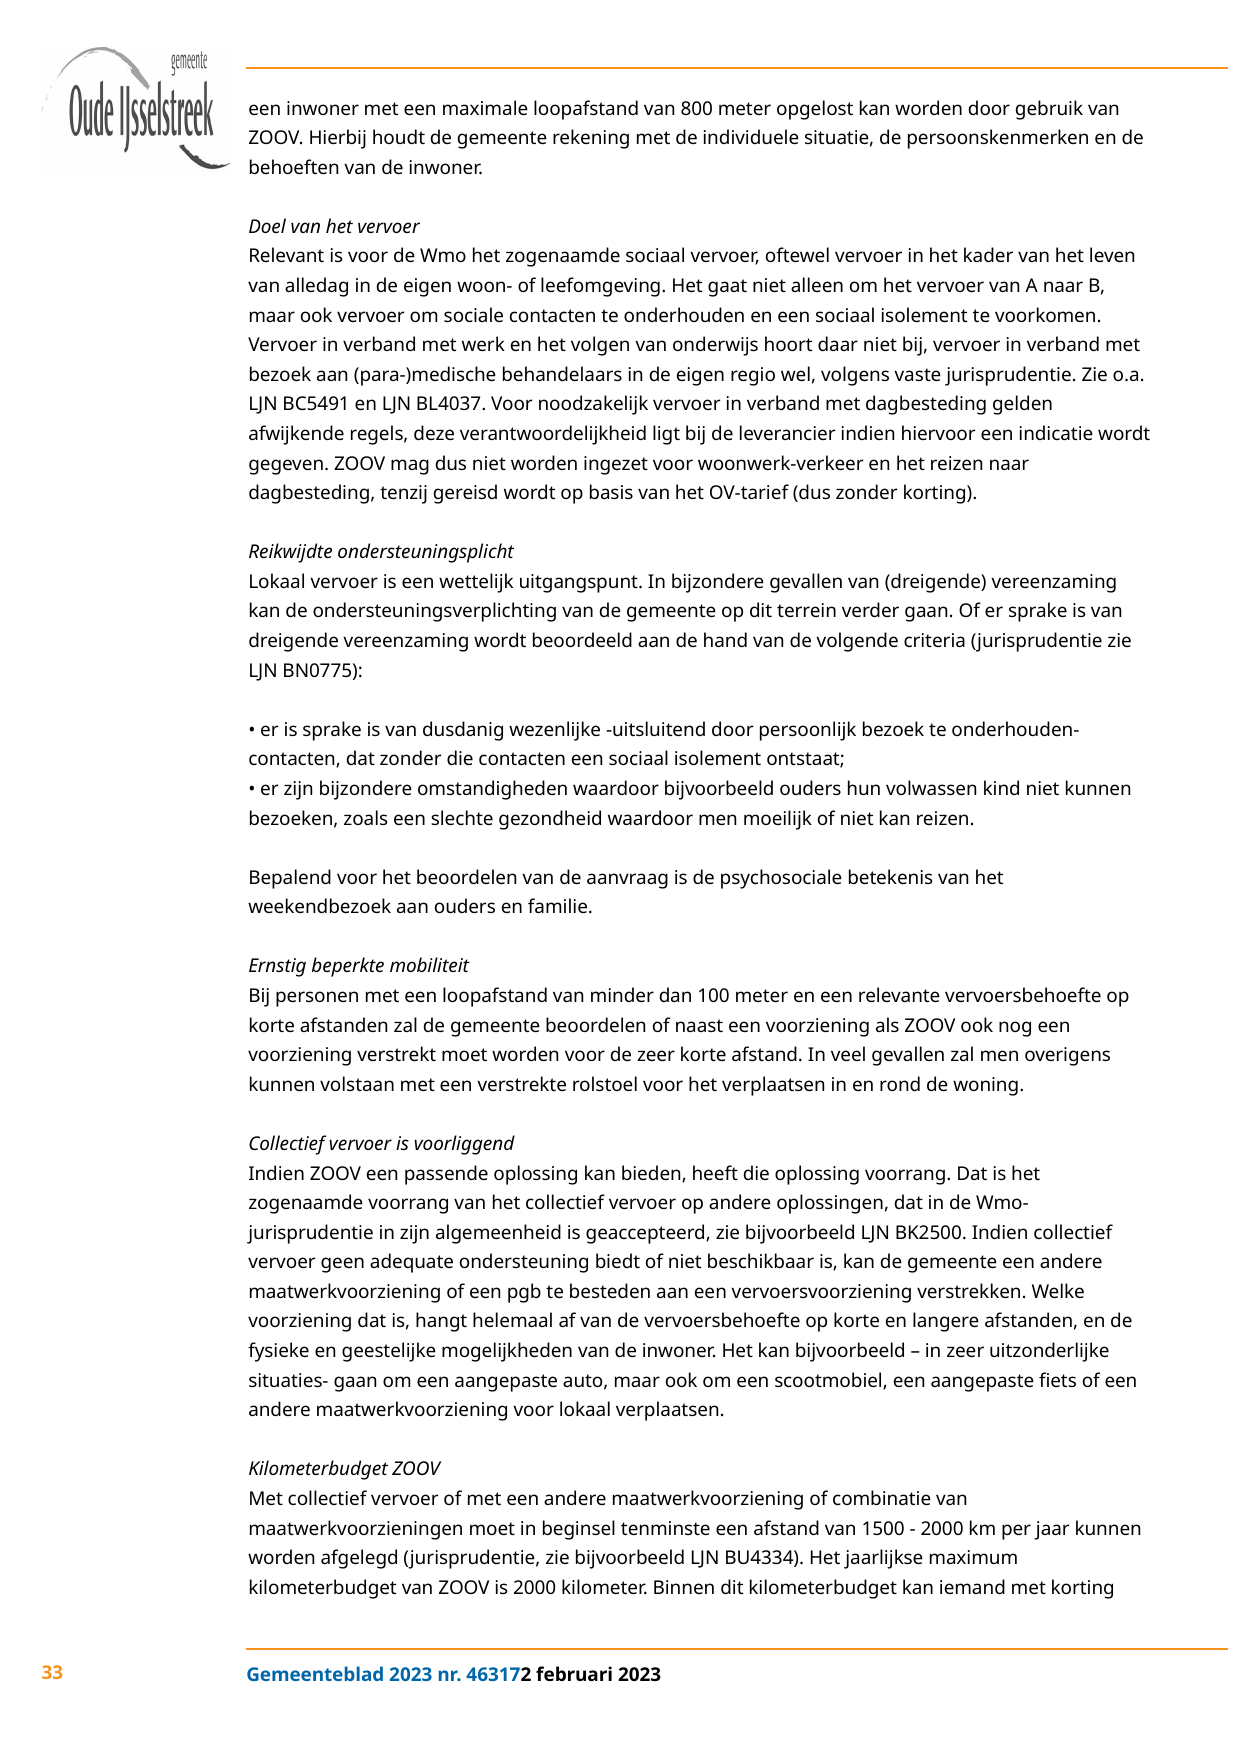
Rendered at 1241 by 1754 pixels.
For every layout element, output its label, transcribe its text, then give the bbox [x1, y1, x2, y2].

text Indien ZOOV een passende oplossing kan bieden, heeft die oplossing voorrang. Dat is het zogenaamde voorrang van het collectief vervoer op andere oplossingen, dat in de Wmo-jurisprudentie in zijn algemeenheid is geaccepteerd, zie bijvoorbeeld LJN BK2500. Indien collectief vervoer geen adequate ondersteuning biedt of niet beschikbaar is, kan de gemeente een andere maatwerkvoorziening of een pgb te besteden aan een vervoersvoorziening verstrekken. Welke voorziening dat is, hangt helemaal af van de vervoersbehoefte op korte en langere afstanden, en de fysieke en geestelijke mogelijkheden van de inwoner. Het kan bijvoorbeeld – in zeer uitzonderlijke situaties- gaan om een aangepaste auto, maar ook om een scootmobiel, een aangepaste fiets of een andere maatwerkvoorziening voor lokaal verplaatsen. [248, 1160, 1152, 1422]
text Collectief vervoer is voorliggend [248, 1130, 1152, 1156]
text een inwoner met een maximale loopafstand van 800 meter opgelost kan worden door gebruik van ZOOV. Hierbij houdt de gemeente rekening met de individuele situatie, de persoonskenmerken en de behoeften van de inwoner. [248, 95, 1152, 180]
text • er zijn bijzondere omstandigheden waardoor bijvoorbeeld ouders hun volwassen kind niet kunnen bezoeken, zoals een slechte gezondheid waardoor men moeilijk of niet kan reizen. [248, 775, 1152, 831]
text Lokaal vervoer is een wettelijk uitgangspunt. In bijzondere gevallen van (dreigende) vereenzaming kan de ondersteuningsverplichting van de gemeente op dit terrein verder gaan. Of er sprake is van dreigende vereenzaming wordt beoordeeld aan de hand van de volgende criteria (jurisprudentie zie LJN BN0775): [248, 568, 1152, 683]
text Reikwijdte ondersteuningsplicht [248, 538, 1152, 564]
text • er is sprake is van dusdanig wezenlijke -uitsluitend door persoonlijk bezoek te onderhouden- contacten, dat zonder die contacten een sociaal isolement ontstaat; [248, 716, 1152, 771]
text Bepalend voor het beoordelen van de aanvraag is de psychosociale betekenis van het weekendbezoek aan ouders en familie. [248, 864, 1152, 919]
text Doel van het vervoer [248, 213, 1152, 239]
text Ernstig beperkte mobiliteit [248, 953, 1152, 978]
text Kilometerbudget ZOOV [248, 1456, 1152, 1481]
picture [41, 47, 231, 172]
text Met collectief vervoer of met een andere maatwerkvoorziening of combinatie van maatwerkvoorzieningen moet in beginsel tenminste een afstand van 1500 - 2000 km per jaar kunnen worden afgelegd (jurisprudentie, zie bijvoorbeeld LJN BU4334). Het jaarlijkse maximum kilometerbudget van ZOOV is 2000 kilometer. Binnen dit kilometerbudget kan iemand met korting [248, 1485, 1152, 1600]
text Bij personen met een loopafstand van minder dan 100 meter en een relevante vervoersbehoefte op korte afstanden zal de gemeente beoordelen of naast een voorziening als ZOOV ook nog een voorziening verstrekt moet worden voor de zeer korte afstand. In veel gevallen zal men overigens kunnen volstaan met een verstrekte rolstoel voor het verplaatsen in en rond de woning. [248, 982, 1152, 1097]
text Relevant is voor de Wmo het zogenaamde sociaal vervoer, oftewel vervoer in het kader van het leven van alledag in de eigen woon- of leefomgeving. Het gaat niet alleen om het vervoer van A naar B, maar ook vervoer om sociale contacten te onderhouden en een sociaal isolement te voorkomen. Vervoer in verband met werk en het volgen van onderwijs hoort daar niet bij, vervoer in verband met bezoek aan (para-)medische behandelaars in de eigen regio wel, volgens vaste jurisprudentie. Zie o.a. LJN BC5491 en LJN BL4037. Voor noodzakelijk vervoer in verband met dagbesteding gelden afwijkende regels, deze verantwoordelijkheid ligt bij de leverancier indien hiervoor een indicatie wordt gegeven. ZOOV mag dus niet worden ingezet voor woonwerk-verkeer en het reizen naar dagbesteding, tenzij gereisd wordt op basis van het OV-tarief (dus zonder korting). [248, 243, 1152, 505]
